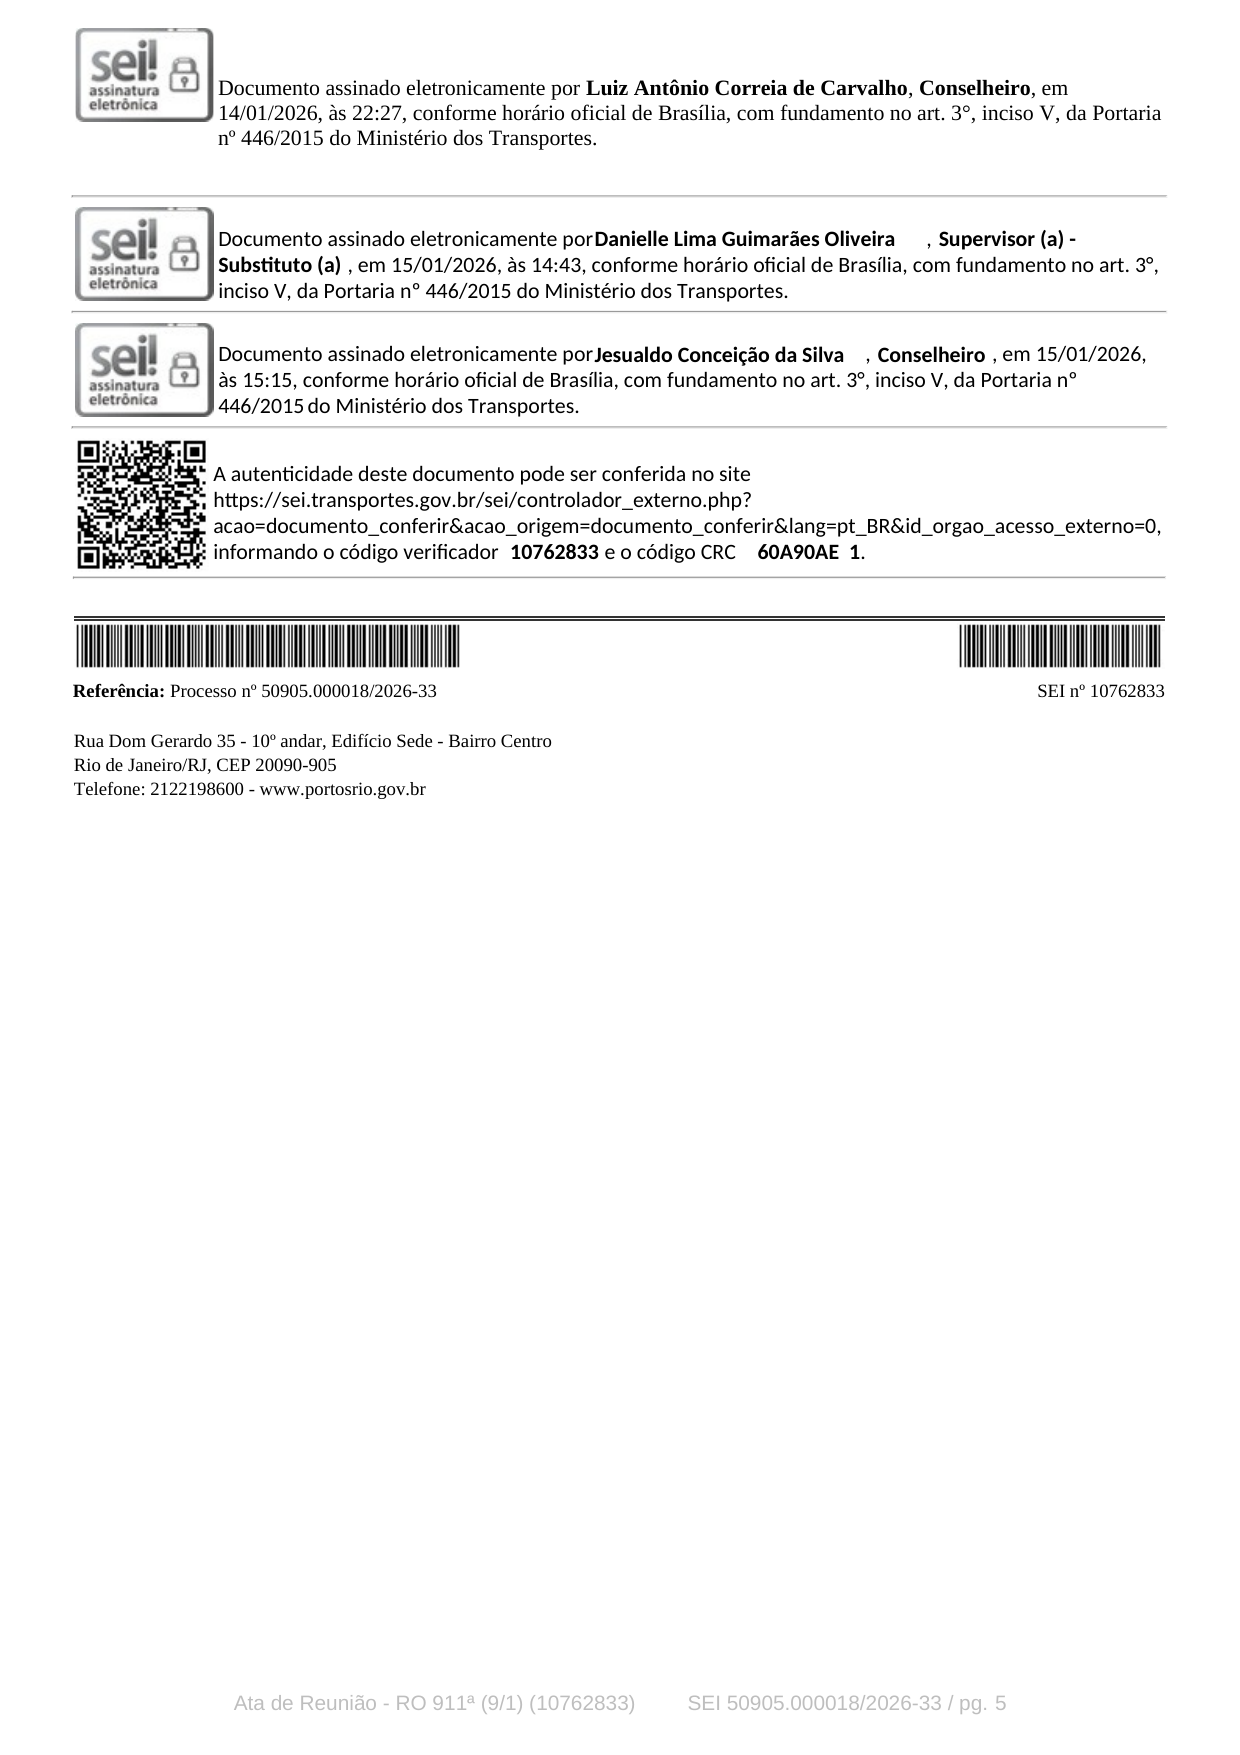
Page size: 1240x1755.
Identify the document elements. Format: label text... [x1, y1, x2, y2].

text Documento assinado eletronicamente por Luiz Antônio Correia de Carvalho, Conselheiro, em 14/01/2026, às 22:27, conforme horário oficial de Brasília, com fundamento no art. 3°, inciso V, da Portaria nº 446/2015 do Ministério dos Transportes. [218, 75, 1165, 151]
text Referência: Processo nº 50905.000018/2026-33 SEI nº 10762833 [73, 680, 1165, 702]
text Rua Dom Gerardo 35 - 10º andar, Edifício Sede - Bairro Centro [74, 730, 1165, 752]
text Rio de Janeiro/RJ, CEP 20090-905 [74, 754, 1165, 776]
text Telefone: 2122198600 - www.portosrio.gov.br [74, 778, 1165, 799]
